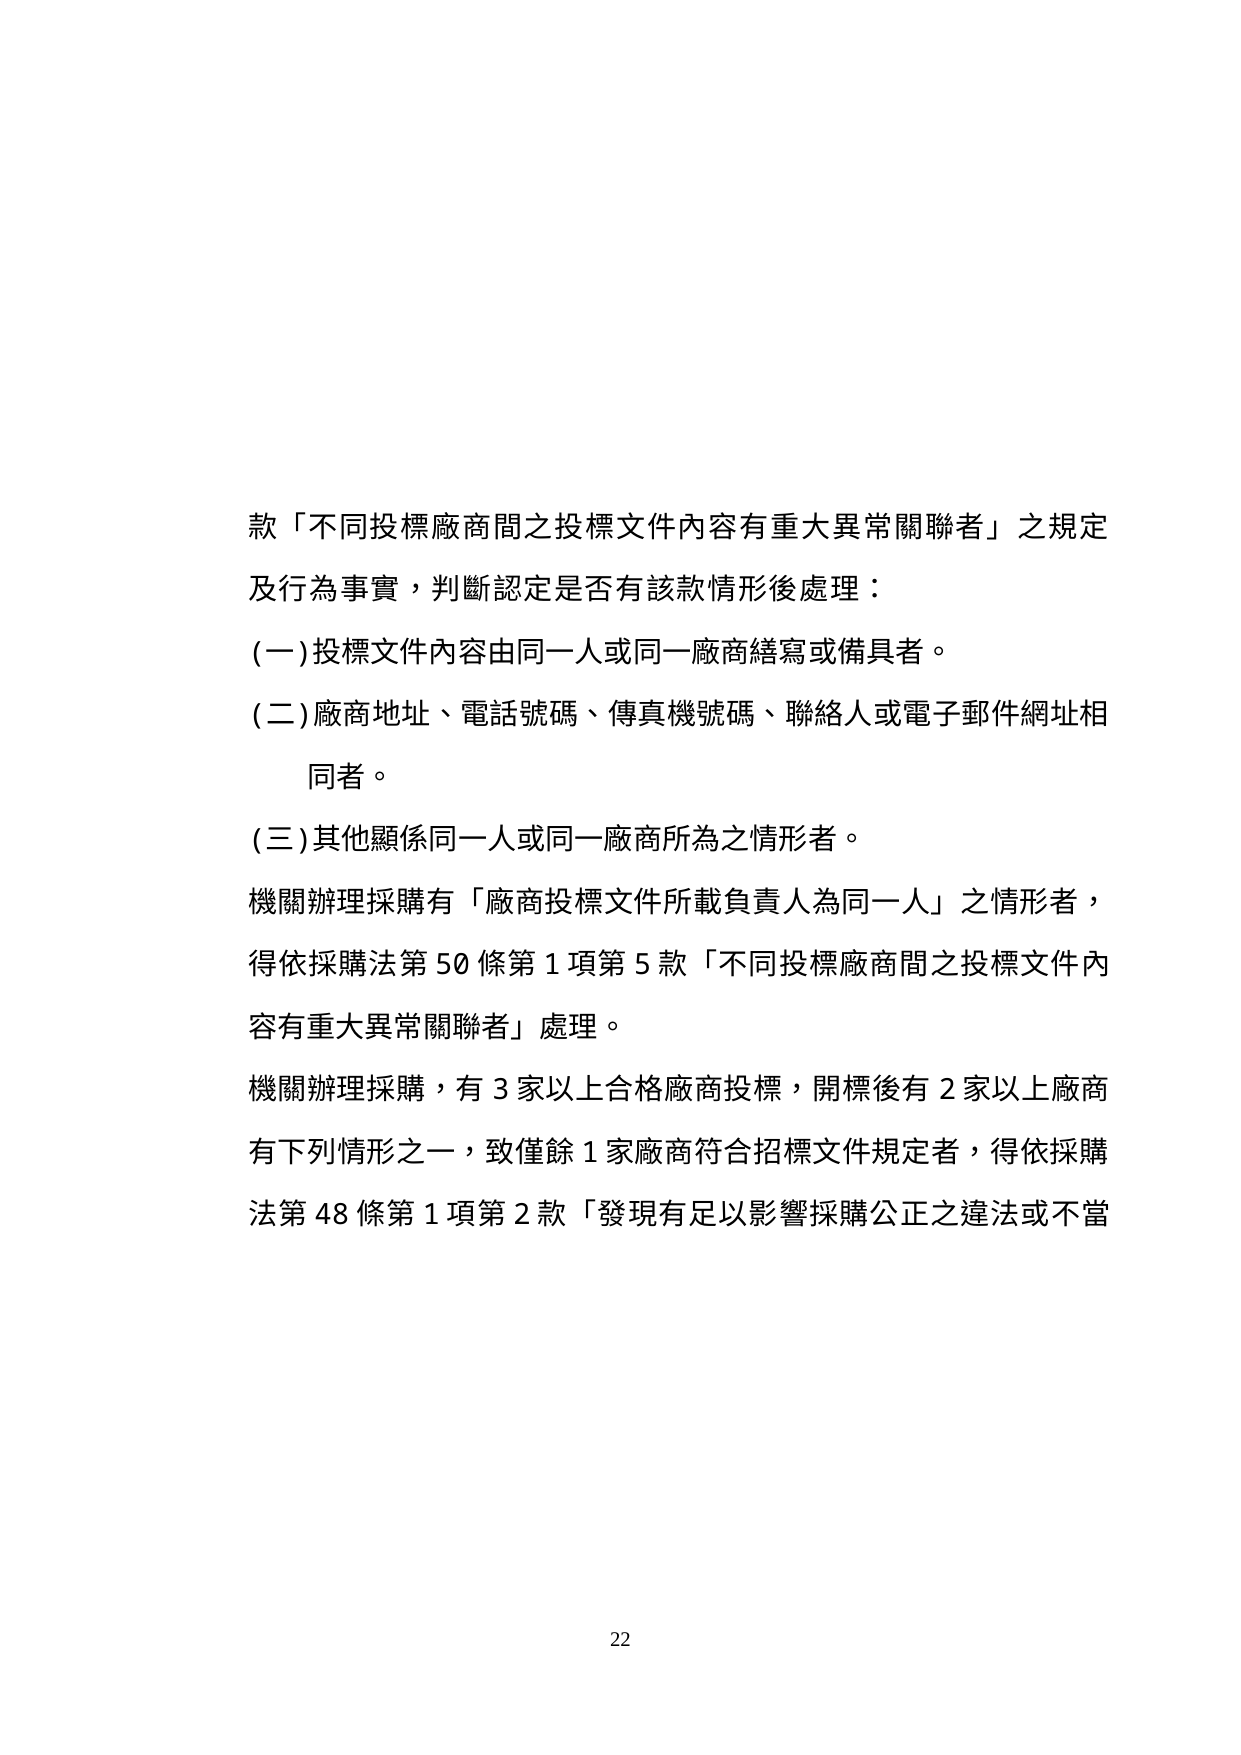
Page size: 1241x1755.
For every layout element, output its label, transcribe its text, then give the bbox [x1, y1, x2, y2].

text 款「不同投標廠商間之投標文件內容有重大異常關聯者」之規定及行為事實，判斷認定是否有該款情形後處理： [248, 483, 1110, 608]
text (二)廠商地址、電話號碼、傳真機號碼、聯絡人或電子郵件網址相同者。 [248, 670, 1110, 795]
text 機關辦理採購，有3家以上合格廠商投標，開標後有2家以上廠商有下列情形之一，致僅餘1家廠商符合招標文件規定者，得依採購法第48條第1項第2款「發現有足以影響採購公正之違法或不當 [248, 1045, 1110, 1233]
text (一)投標文件內容由同一人或同一廠商繕寫或備具者。 [248, 608, 1110, 670]
text (三)其他顯係同一人或同一廠商所為之情形者。 [248, 795, 1110, 858]
text 機關辦理採購有「廠商投標文件所載負責人為同一人」之情形者，得依採購法第50條第1項第5款「不同投標廠商間之投標文件內容有重大異常關聯者」處理。 [248, 858, 1110, 1045]
